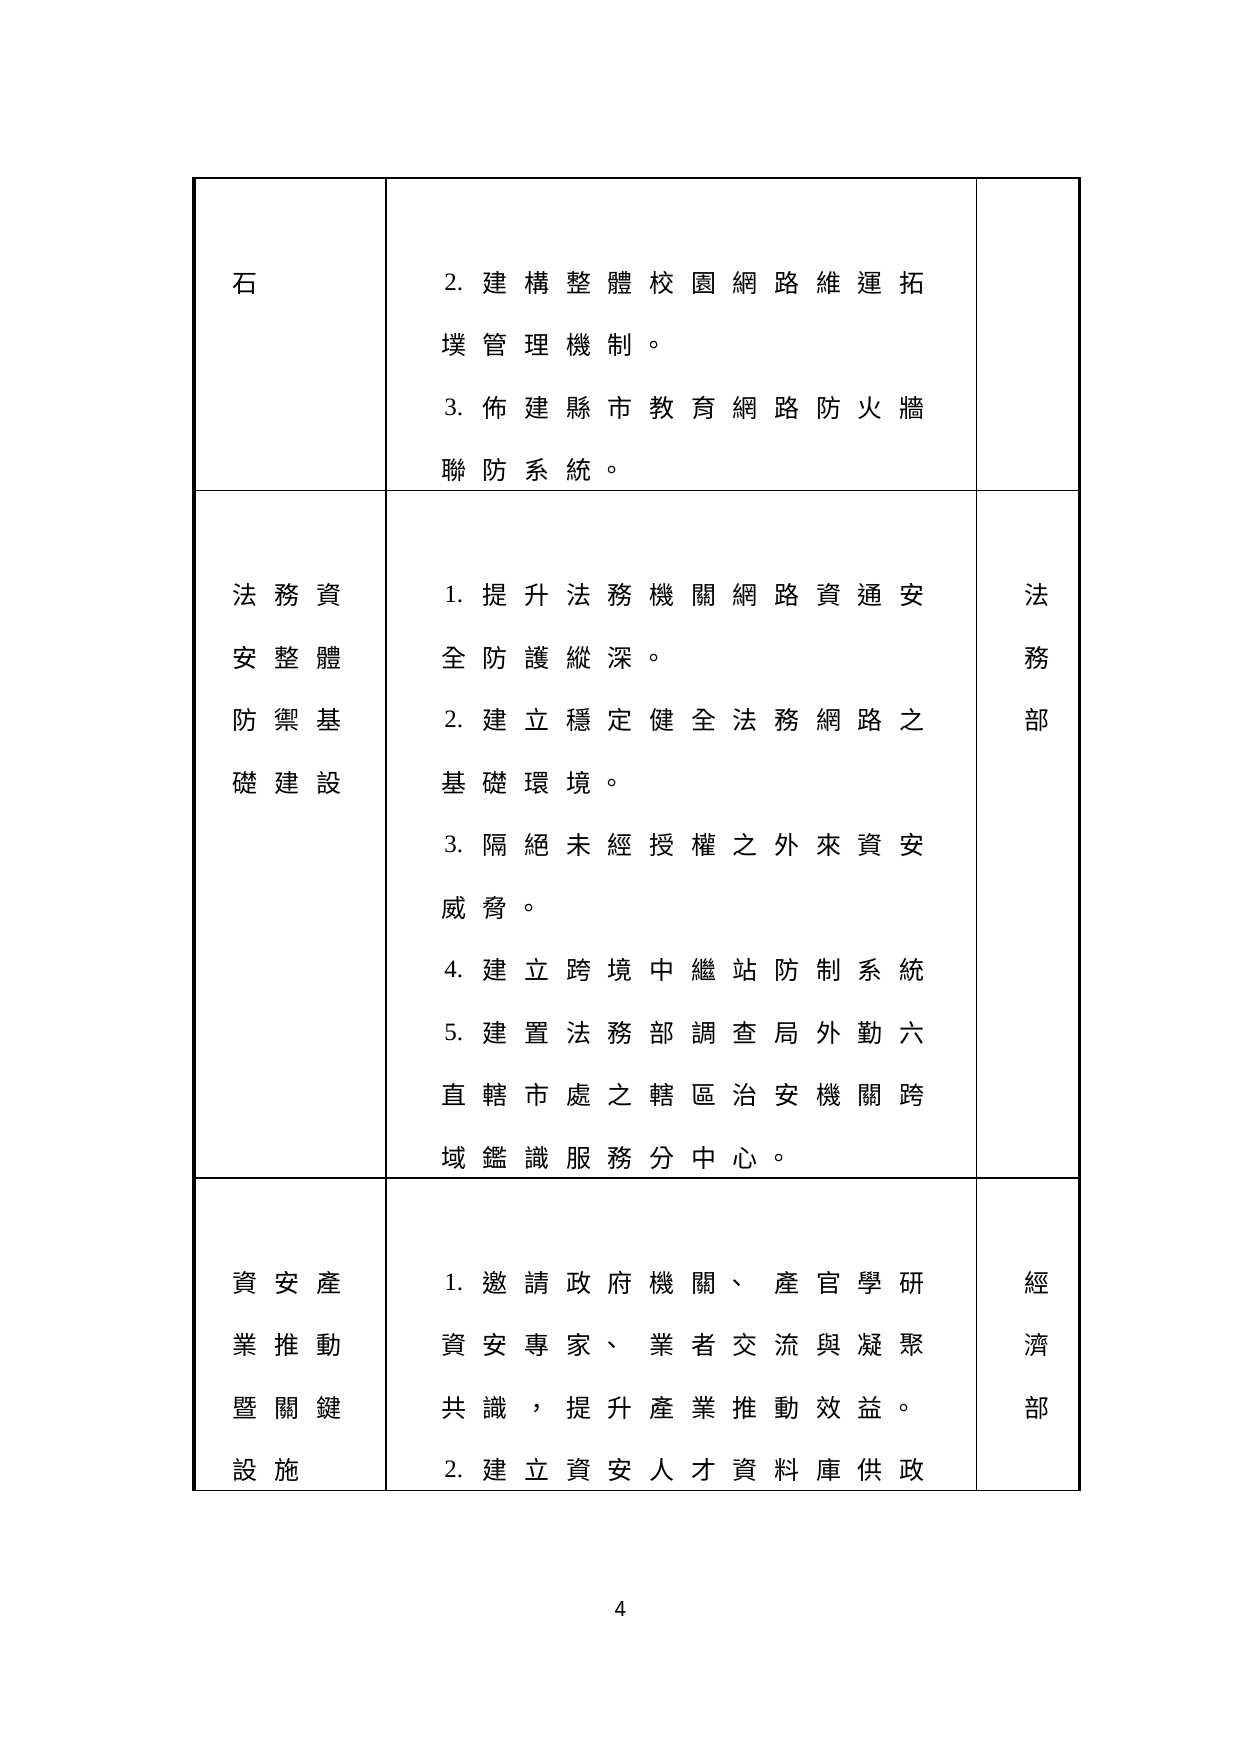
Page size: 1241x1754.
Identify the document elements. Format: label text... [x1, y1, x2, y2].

table_cell 法務部 [977, 491, 1078, 1177]
table_cell 1.邀請政府機關、產官學研資安專家、業者交流與凝聚共識，提升產業推動效益。 2.建立資安人才資料庫供政 [387, 1179, 976, 1490]
table_cell 經濟部 [977, 1179, 1078, 1490]
table_cell 資安產業推動暨關鍵設施 [196, 1179, 385, 1490]
table_cell 1.提升法務機關網路資通安全防護縱深。 2.建立穩定健全法務網路之基礎環境。 3.隔絕未經授權之外來資安威脅。 4.建立跨境中繼站防制系統 5.建置法務部調查局外勤六直轄市處之轄區治安機關跨域鑑識服務分中心。 [387, 491, 976, 1177]
table_cell 法務資安整體防禦基礎建設 [196, 491, 385, 1177]
table_cell [977, 179, 1078, 490]
table_cell 2.建構整體校園網路維運拓墣管理機制。 3.佈建縣市教育網路防火牆聯防系統。 [387, 179, 976, 490]
table_cell 石 [196, 179, 385, 490]
